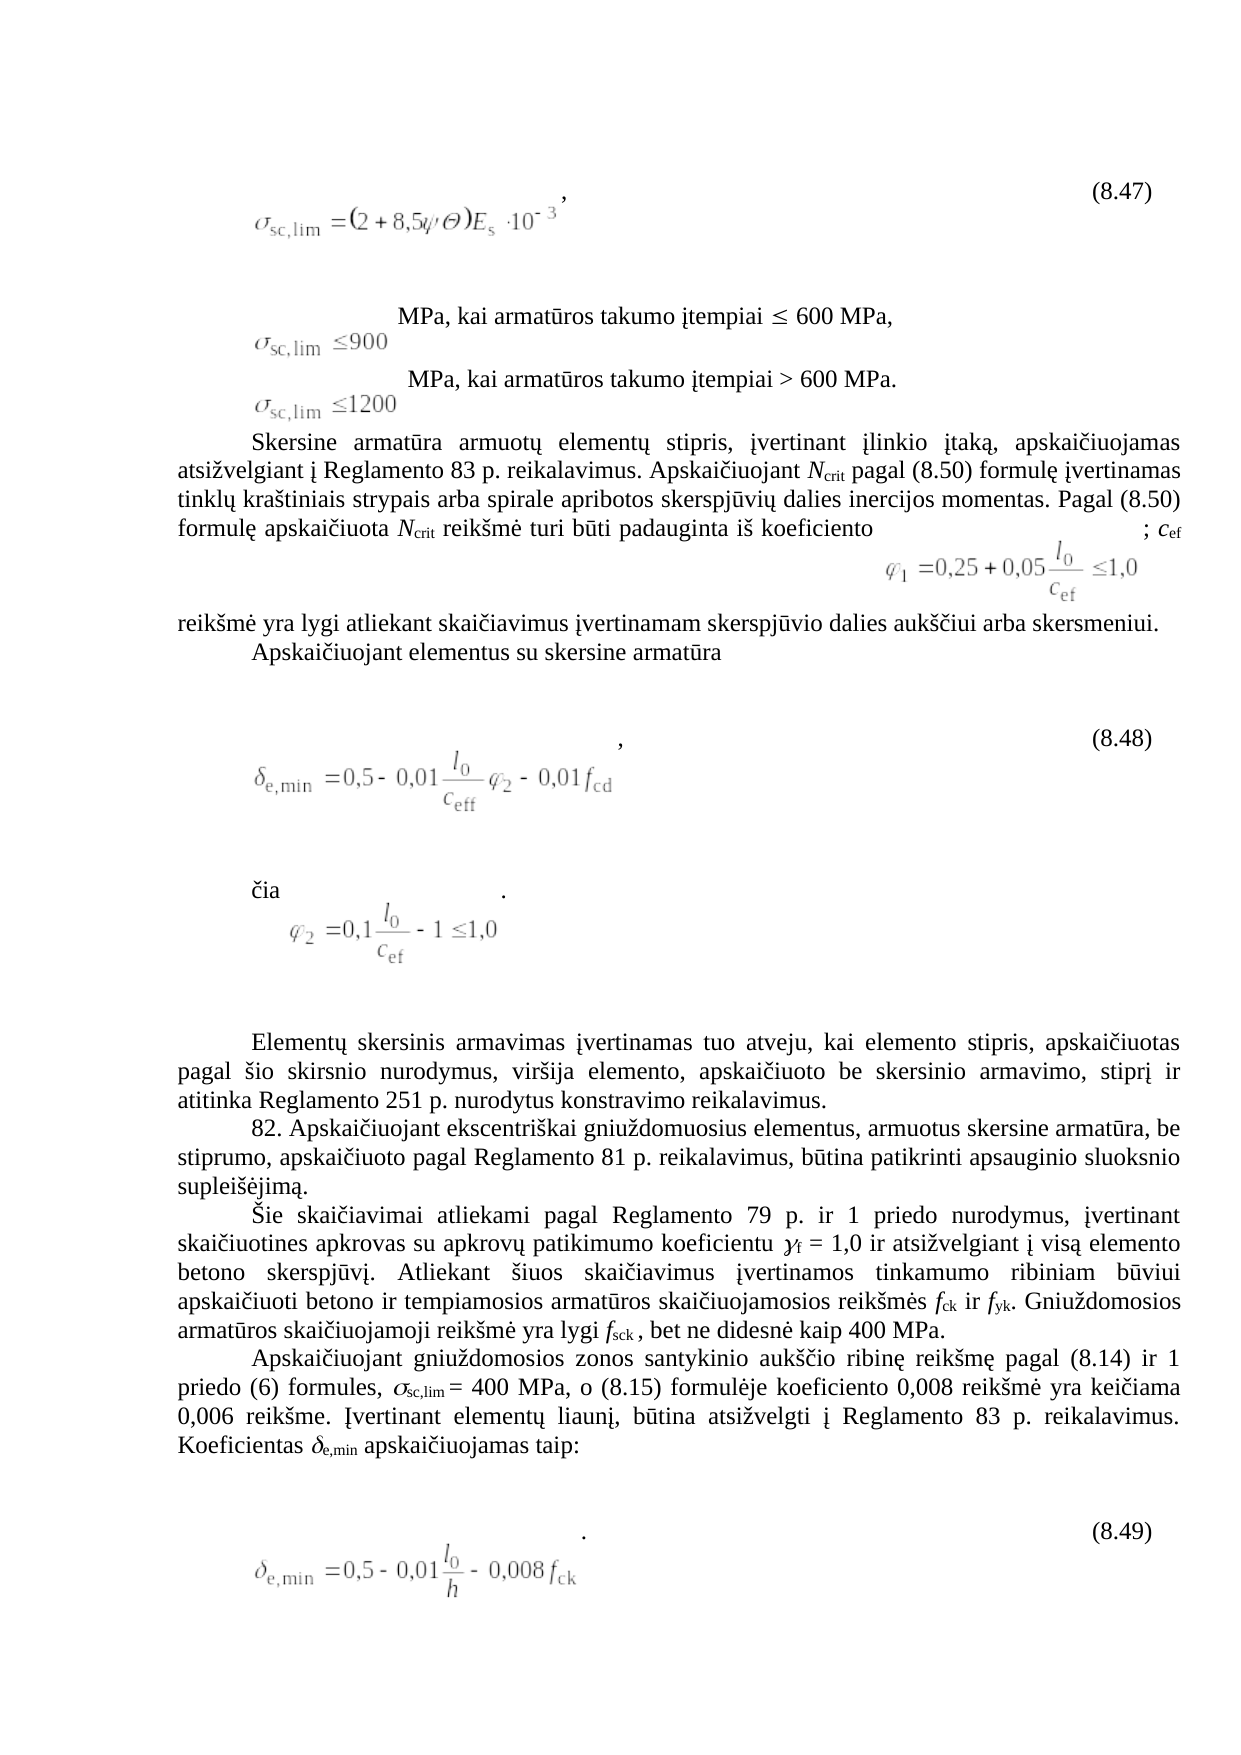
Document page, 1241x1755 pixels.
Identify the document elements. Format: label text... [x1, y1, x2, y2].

text Šie skaičiavimai atliekami pagal Reglamento 79 p. ir 1 priedo nurodymus, įvertinant skaičiuotines apkrovas su apkrovų patikimumo koeficientu gf = 1,0 ir atsižvelgiant į visą elemento betono skerspjūvį. Atliekant šiuos skaičiavimus įvertinamos tinkamumo ribiniam būviui apskaičiuoti betono ir tempiamosios armatūros skaičiuojamosios reikšmės fck ir fyk. Gniuždomosios armatūros skaičiuojamoji reikšmė yra lygi fsck , bet ne didesnė kaip 400 MPa. [177, 1200, 1181, 1343]
text , (8.48) [177, 723, 1181, 817]
text MPa, kai armatūros takumo įtempiai £ 600 MPa, [177, 301, 1181, 364]
text Skersine armatūra armuotų elementų stipris, įvertinant įlinkio įtaką, apskaičiuojamas atsižvelgiant į Reglamento 83 p. reikalavimus. Apskaičiuojant Ncrit pagal (8.50) formulę įvertinamas tinklų kraštiniais strypais arba spirale apribotos skerspjūvių dalies inercijos momentas. Pagal (8.50) formulę apskaičiuota Ncrit reikšmė turi būti padauginta iš koeficiento ; cef reikšmė yra lygi atliekant skaičiavimus įvertinamam skerspjūvio dalies aukščiui arba skersmeniui. [177, 427, 1181, 637]
text MPa, kai armatūros takumo įtempiai > 600 MPa. [177, 364, 1181, 427]
text Apskaičiuojant elementus su skersine armatūra [177, 637, 1181, 665]
text Apskaičiuojant gniuždomosios zonos santykinio aukščio ribinę reikšmę pagal (8.14) ir 1 priedo (6) formules, ssc,lim = 400 MPa, o (8.15) formulėje koeficiento 0,008 reikšmė yra keičiama 0,006 reikšme. Įvertinant elementų liaunį, būtina atsižvelgti į Reglamento 83 p. reikalavimus. Koeficientas de,min apskaičiuojamas taip: [177, 1343, 1181, 1458]
text 82. Apskaičiuojant ekscentriškai gniuždomuosius elementus, armuotus skersine armatūra, be stiprumo, apskaičiuoto pagal Reglamento 81 p. reikalavimus, būtina patikrinti apsauginio sluoksnio supleišėjimą. [177, 1113, 1181, 1200]
text Elementų skersinis armavimas įvertinamas tuo atveju, kai elemento stipris, apskaičiuotas pagal šio skirsnio nurodymus, viršija elemento, apskaičiuoto be skersinio armavimo, stiprį ir atitinka Reglamento 251 p. nurodytus konstravimo reikalavimus. [177, 1027, 1181, 1113]
text čia . [177, 875, 1181, 970]
text , (8.47) [177, 176, 1181, 244]
text . (8.49) [177, 1516, 1181, 1603]
